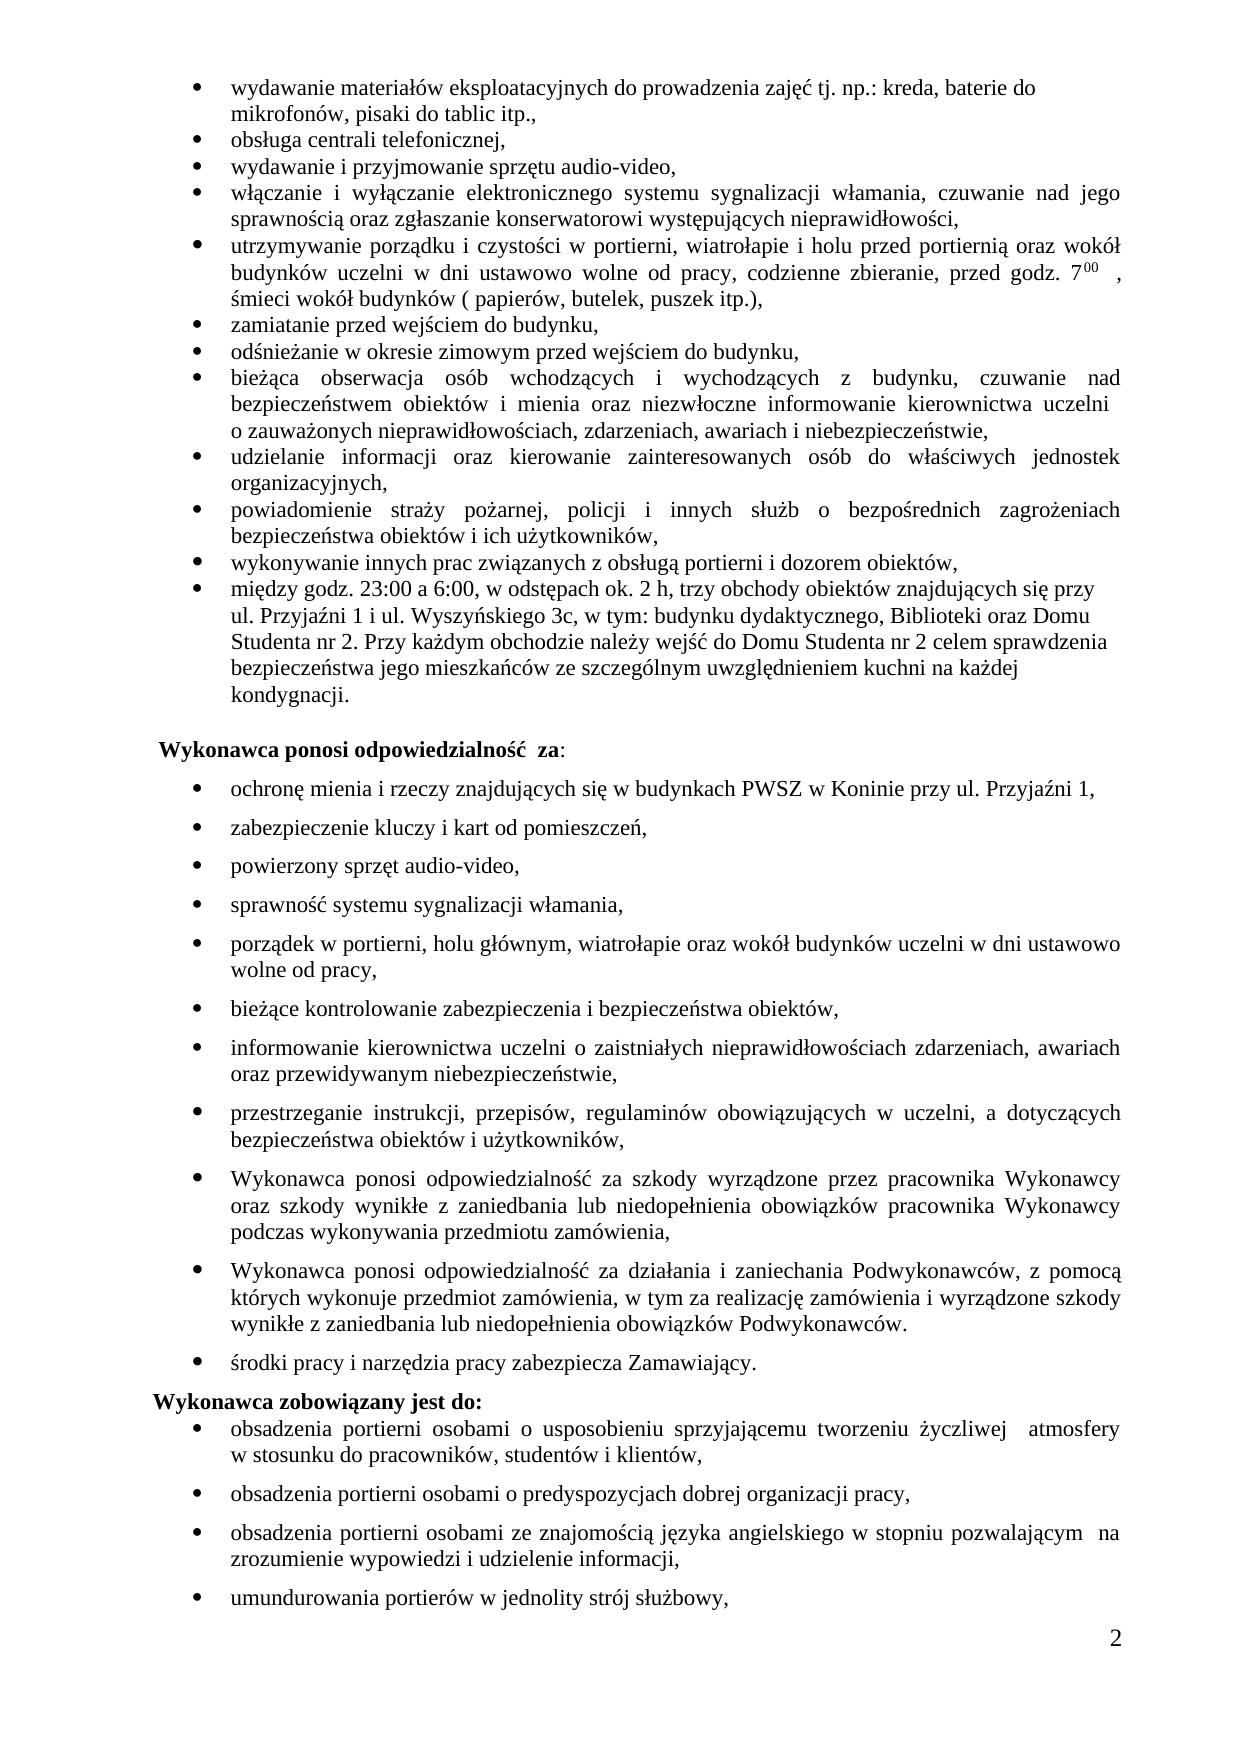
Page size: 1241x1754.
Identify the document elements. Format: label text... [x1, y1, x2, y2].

list wydawanie materiałów eksploatacyjnych do prowadzenia zajęć tj. np.: kreda, baterie do mikrofonów, pisaki do tablic itp., [193, 74, 1122, 126]
list sprawność systemu sygnalizacji włamania, [193, 891, 1122, 918]
list obsługa centrali telefonicznej, [193, 126, 1122, 153]
list zamiatanie przed wejściem do budynku, [193, 311, 1122, 338]
list Wykonawca ponosi odpowiedzialność za działania i zaniechania Podwykonawców, z pomocą których wykonuje przedmiot zamówienia, w tym za realizację zamówienia i wyrządzone szkody wynikłe z zaniedbania lub niedopełnienia obowiązków Podwykonawców. [193, 1257, 1122, 1336]
list bieżące kontrolowanie zabezpieczenia i bezpieczeństwa obiektów, [193, 995, 1122, 1022]
list powiadomienie straży pożarnej, policji i innych służb o bezpośrednich zagrożeniach bezpieczeństwa obiektów i ich użytkowników, [193, 496, 1122, 548]
list włączanie i wyłączanie elektronicznego systemu sygnalizacji włamania, czuwanie nad jego sprawnością oraz zgłaszanie konserwatorowi występujących nieprawidłowości, [193, 179, 1122, 232]
list udzielanie informacji oraz kierowanie zainteresowanych osób do właściwych jednostek organizacyjnych, [193, 443, 1122, 496]
text Wykonawca zobowiązany jest do: [118, 1388, 1122, 1414]
list wydawanie i przyjmowanie sprzętu audio-video, [193, 153, 1122, 179]
text Wykonawca ponosi odpowiedzialność za: [118, 736, 1122, 762]
list obsadzenia portierni osobami ze znajomością języka angielskiego w stopniu pozwalającym na zrozumienie wypowiedzi i udzielenie informacji, [193, 1519, 1122, 1571]
list środki pracy i narzędzia pracy zabezpiecza Zamawiający. [193, 1349, 1122, 1376]
list wykonywanie innych prac związanych z obsługą portierni i dozorem obiektów, [193, 548, 1122, 575]
list między godz. 23:00 a 6:00, w odstępach ok. 2 h, trzy obchody obiektów znajdujących się przy ul. Przyjaźni 1 i ul. Wyszyńskiego 3c, w tym: budynku dydaktycznego, Biblioteki oraz Domu Studenta nr 2. Przy każdym obchodzie należy wejść do Domu Studenta nr 2 celem sprawdzenia bezpieczeństwa jego mieszkańców ze szczególnym uwzględnieniem kuchni na każdej kondygnacji. [193, 575, 1122, 707]
list umundurowania portierów w jednolity strój służbowy, [193, 1584, 1122, 1610]
list ochronę mienia i rzeczy znajdujących się w budynkach PWSZ w Koninie przy ul. Przyjaźni 1, [193, 775, 1122, 801]
list zabezpieczenie kluczy i kart od pomieszczeń, [193, 813, 1122, 840]
list przestrzeganie instrukcji, przepisów, regulaminów obowiązujących w uczelni, a dotyczących bezpieczeństwa obiektów i użytkowników, [193, 1099, 1122, 1152]
list powierzony sprzęt audio-video, [193, 852, 1122, 879]
list utrzymywanie porządku i czystości w portierni, wiatrołapie i holu przed portiernią oraz wokół budynków uczelni w dni ustawowo wolne od pracy, codzienne zbieranie, przed godz. 700 , śmieci wokół budynków ( papierów, butelek, puszek itp.), [193, 232, 1122, 311]
list odśnieżanie w okresie zimowym przed wejściem do budynku, [193, 338, 1122, 364]
list Wykonawca ponosi odpowiedzialność za szkody wyrządzone przez pracownika Wykonawcy oraz szkody wynikłe z zaniedbania lub niedopełnienia obowiązków pracownika Wykonawcy podczas wykonywania przedmiotu zamówienia, [193, 1165, 1122, 1244]
list informowanie kierownictwa uczelni o zaistniałych nieprawidłowościach zdarzeniach, awariach oraz przewidywanym niebezpieczeństwie, [193, 1034, 1122, 1087]
list bieżąca obserwacja osób wchodzących i wychodzących z budynku, czuwanie nad bezpieczeństwem obiektów i mienia oraz niezwłoczne informowanie kierownictwa uczelni o zauważonych nieprawidłowościach, zdarzeniach, awariach i niebezpieczeństwie, [193, 364, 1122, 443]
list obsadzenia portierni osobami o usposobieniu sprzyjającemu tworzeniu życzliwej atmosfery w stosunku do pracowników, studentów i klientów, [193, 1414, 1122, 1467]
list obsadzenia portierni osobami o predyspozycjach dobrej organizacji pracy, [193, 1480, 1122, 1506]
list porządek w portierni, holu głównym, wiatrołapie oraz wokół budynków uczelni w dni ustawowo wolne od pracy, [193, 930, 1122, 983]
